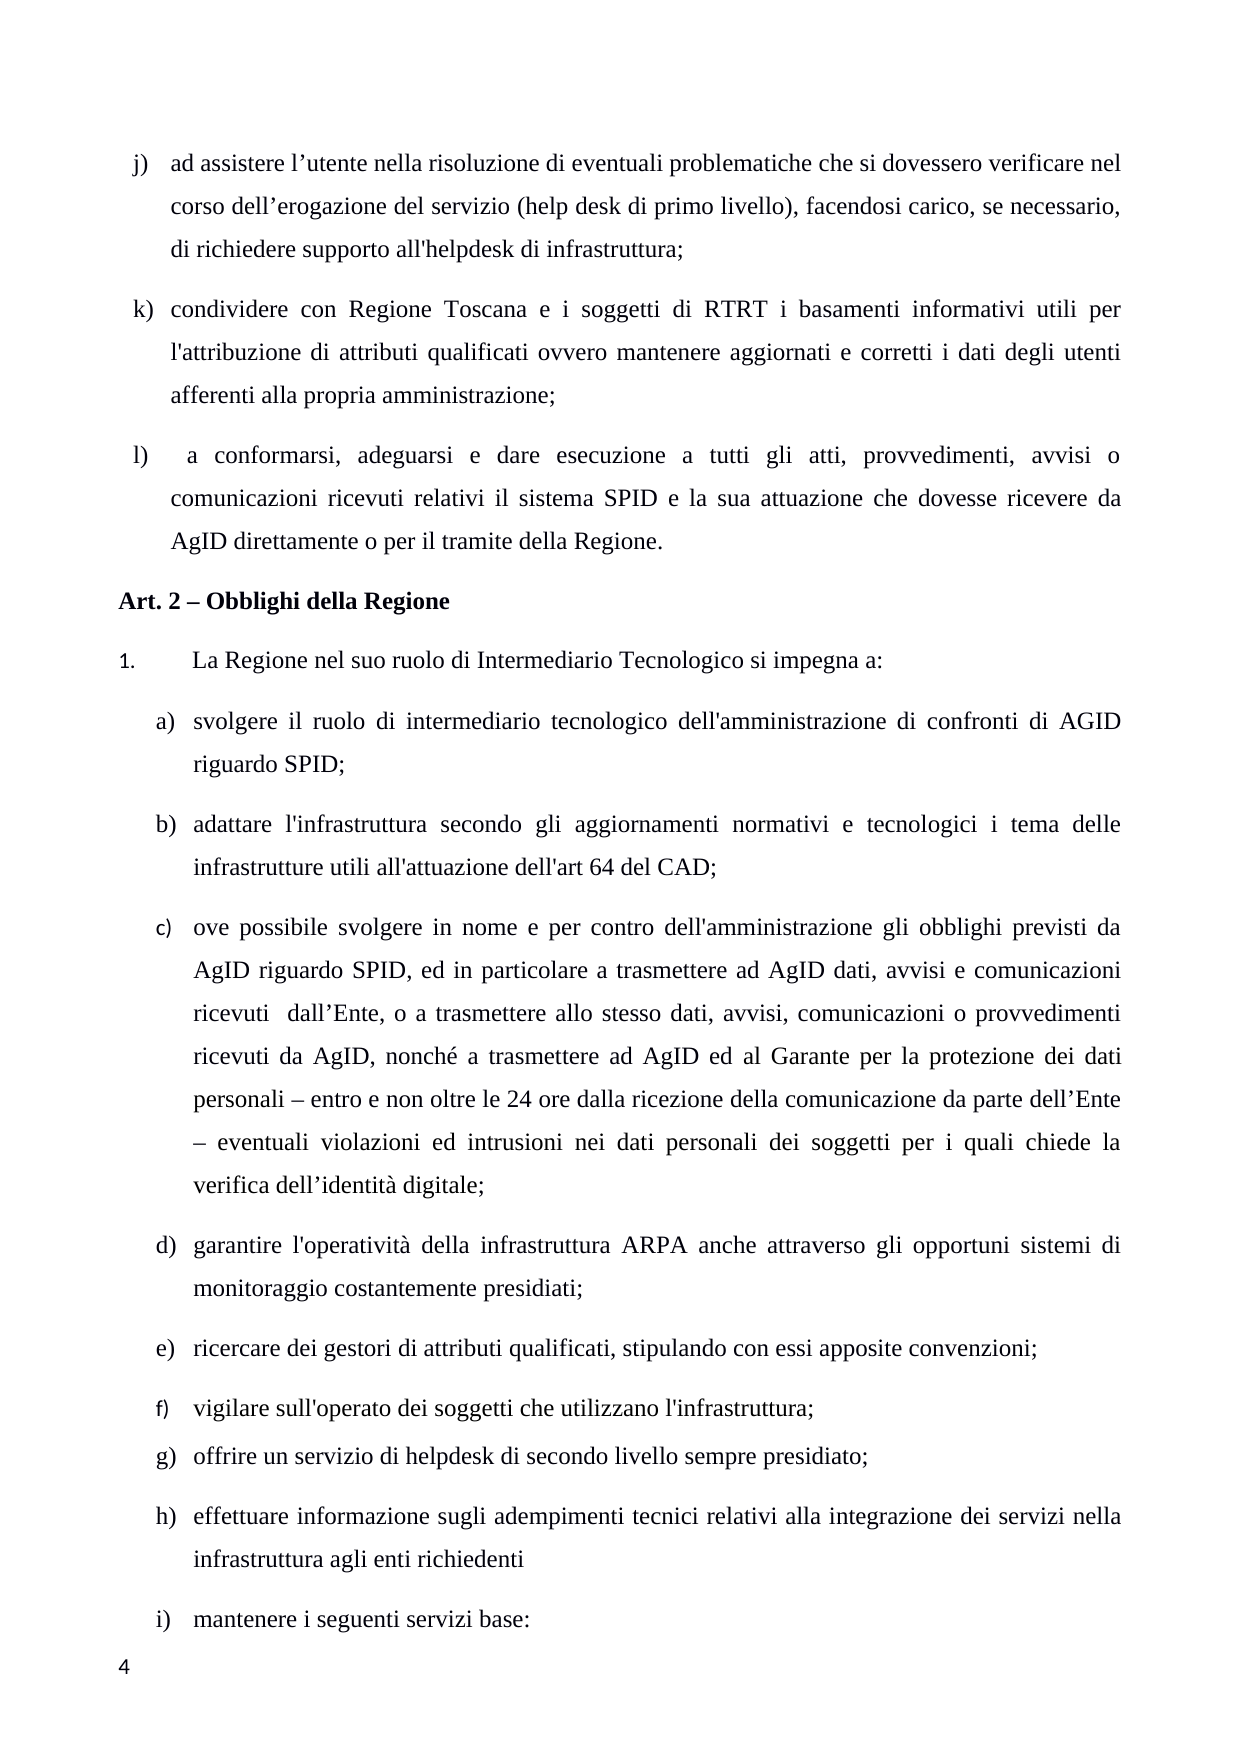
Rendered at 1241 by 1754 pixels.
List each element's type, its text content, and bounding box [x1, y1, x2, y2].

text Art. 2 – Obblighi della Regione [118, 586, 1122, 614]
list ove possibile svolgere in nome e per contro dell'amministrazione gli obblighi previsti da AgID riguardo SPID, ed in particolare a trasmettere ad AgID dati, avvisi e comunicazioni ricevuti dall’Ente, o a trasmettere allo stesso dati, avvisi, comunicazioni o provvedimenti ricevuti da AgID, nonché a trasmettere ad AgID ed al Garante per la protezione dei dati personali – entro e non oltre le 24 ore dalla ricezione della comunicazione da parte dell’Ente – eventuali violazioni ed intrusioni nei dati personali dei soggetti per i quali chiede la verifica dell’identità digitale; [156, 912, 1122, 1199]
list adattare l'infrastruttura secondo gli aggiornamenti normativi e tecnologici i tema delle infrastrutture utili all'attuazione dell'art 64 del CAD; [156, 809, 1122, 881]
list garantire l'operatività della infrastruttura ARPA anche attraverso gli opportuni sistemi di monitoraggio costantemente presidiati; [156, 1230, 1122, 1302]
list La Regione nel suo ruolo di Intermediario Tecnologico si impegna a: [118, 646, 1122, 674]
list svolgere il ruolo di intermediario tecnologico dell'amministrazione di confronti di AGID riguardo SPID; [156, 706, 1122, 778]
list ad assistere l’utente nella risoluzione di eventuali problematiche che si dovessero verificare nel corso dell’erogazione del servizio (help desk di primo livello), facendosi carico, se necessario, di richiedere supporto all'helpdesk di infrastruttura; [133, 148, 1122, 263]
list mantenere i seguenti servizi base: [156, 1604, 1122, 1633]
list condividere con Regione Toscana e i soggetti di RTRT i basamenti informativi utili per l'attribuzione di attributi qualificati ovvero mantenere aggiornati e corretti i dati degli utenti afferenti alla propria amministrazione; [133, 294, 1122, 409]
list a conformarsi, adeguarsi e dare esecuzione a tutti gli atti, provvedimenti, avvisi o comunicazioni ricevuti relativi il sistema SPID e la sua attuazione che dovesse ricevere da AgID direttamente o per il tramite della Regione. [133, 440, 1122, 555]
list effettuare informazione sugli adempimenti tecnici relativi alla integrazione dei servizi nella infrastruttura agli enti richiedenti [156, 1501, 1122, 1573]
list vigilare sull'operato dei soggetti che utilizzano l'infrastruttura; [156, 1393, 1122, 1422]
list offrire un servizio di helpdesk di secondo livello sempre presidiato; [156, 1441, 1122, 1470]
list ricercare dei gestori di attributi qualificati, stipulando con essi apposite convenzioni; [156, 1333, 1122, 1362]
